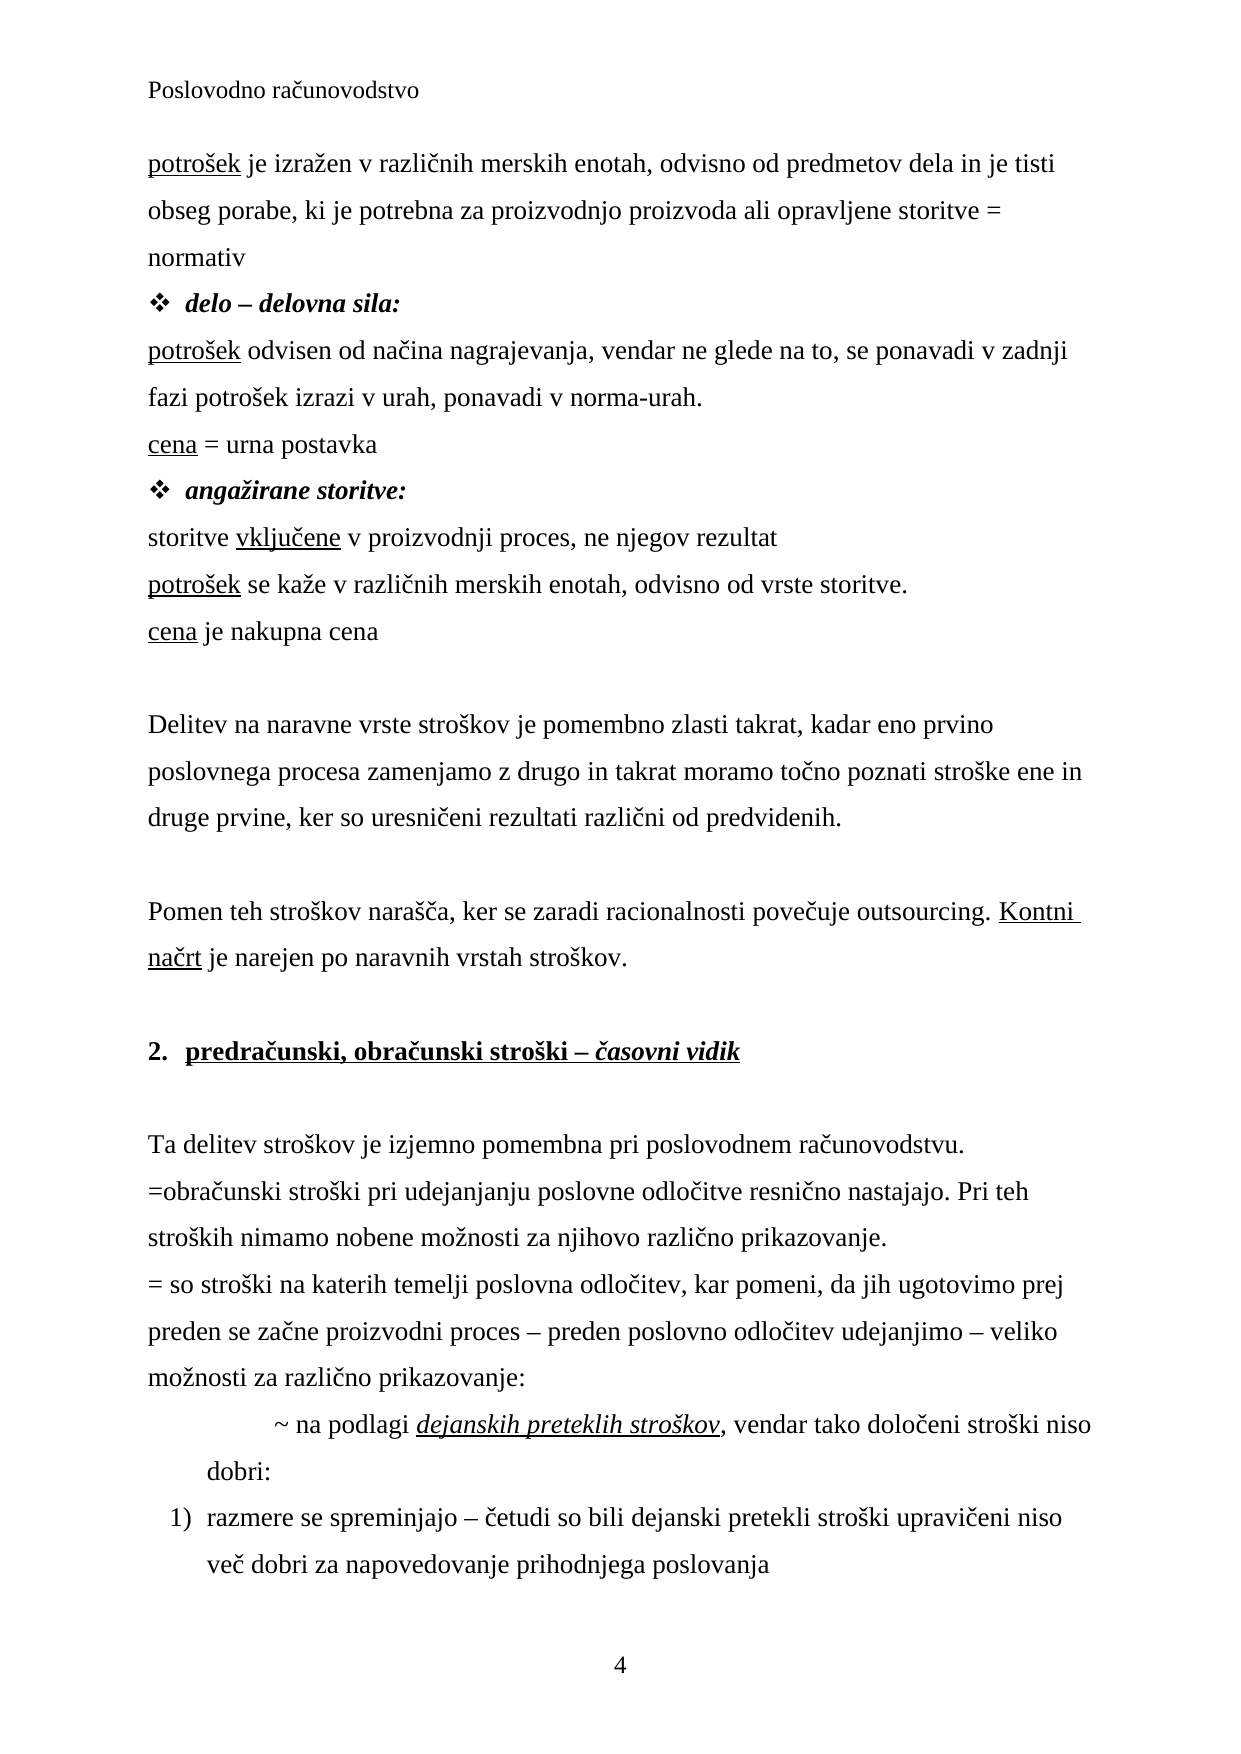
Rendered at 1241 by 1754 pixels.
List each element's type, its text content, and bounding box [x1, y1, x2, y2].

list delo – delovna sila: [148, 288, 1093, 319]
text Ta delitev stroškov je izjemno pomembna pri poslovodnem računovodstvu. [148, 1128, 1093, 1159]
text Delitev na naravne vrste stroškov je pomembno zlasti takrat, kadar eno prvino poslovnega procesa zamenjamo z drugo in takrat moramo točno poznati stroške ene in druge prvine, ker so uresničeni rezultati različni od predvidenih. [148, 708, 1093, 832]
text Pomen teh stroškov narašča, ker se zaradi racionalnosti povečuje outsourcing. Kontni načrt je narejen po naravnih vrstah stroškov. [148, 895, 1093, 972]
text ~ na podlagi dejanskih preteklih stroškov, vendar tako določeni stroški niso dobri: [207, 1408, 1093, 1486]
text potrošek je izražen v različnih merskih enotah, odvisno od predmetov dela in je tisti obseg porabe, ki je potrebna za proizvodnjo proizvoda ali opravljene storitve = normativ [148, 148, 1093, 272]
text potrošek se kaže v različnih merskih enotah, odvisno od vrste storitve. [148, 568, 1093, 599]
text storitve vključene v proizvodnji proces, ne njegov rezultat [148, 521, 1093, 552]
text = so stroški na katerih temelji poslovna odločitev, kar pomeni, da jih ugotovimo prej preden se začne proizvodni proces – preden poslovno odločitev udejanjimo – veliko možnosti za različno prikazovanje: [148, 1268, 1093, 1392]
list razmere se spreminjajo – četudi so bili dejanski pretekli stroški upravičeni niso več dobri za napovedovanje prihodnjega poslovanja [169, 1501, 1093, 1579]
text =obračunski stroški pri udejanjanju poslovne odločitve resnično nastajajo. Pri teh stroških nimamo nobene možnosti za njihovo različno prikazovanje. [148, 1175, 1093, 1252]
text cena je nakupna cena [148, 615, 1093, 646]
text cena = urna postavka [148, 428, 1093, 459]
list predračunski, obračunski stroški – časovni vidik [148, 1035, 1093, 1066]
text potrošek odvisen od načina nagrajevanja, vendar ne glede na to, se ponavadi v zadnji fazi potrošek izrazi v urah, ponavadi v norma-urah. [148, 334, 1093, 412]
list angažirane storitve: [148, 474, 1093, 506]
